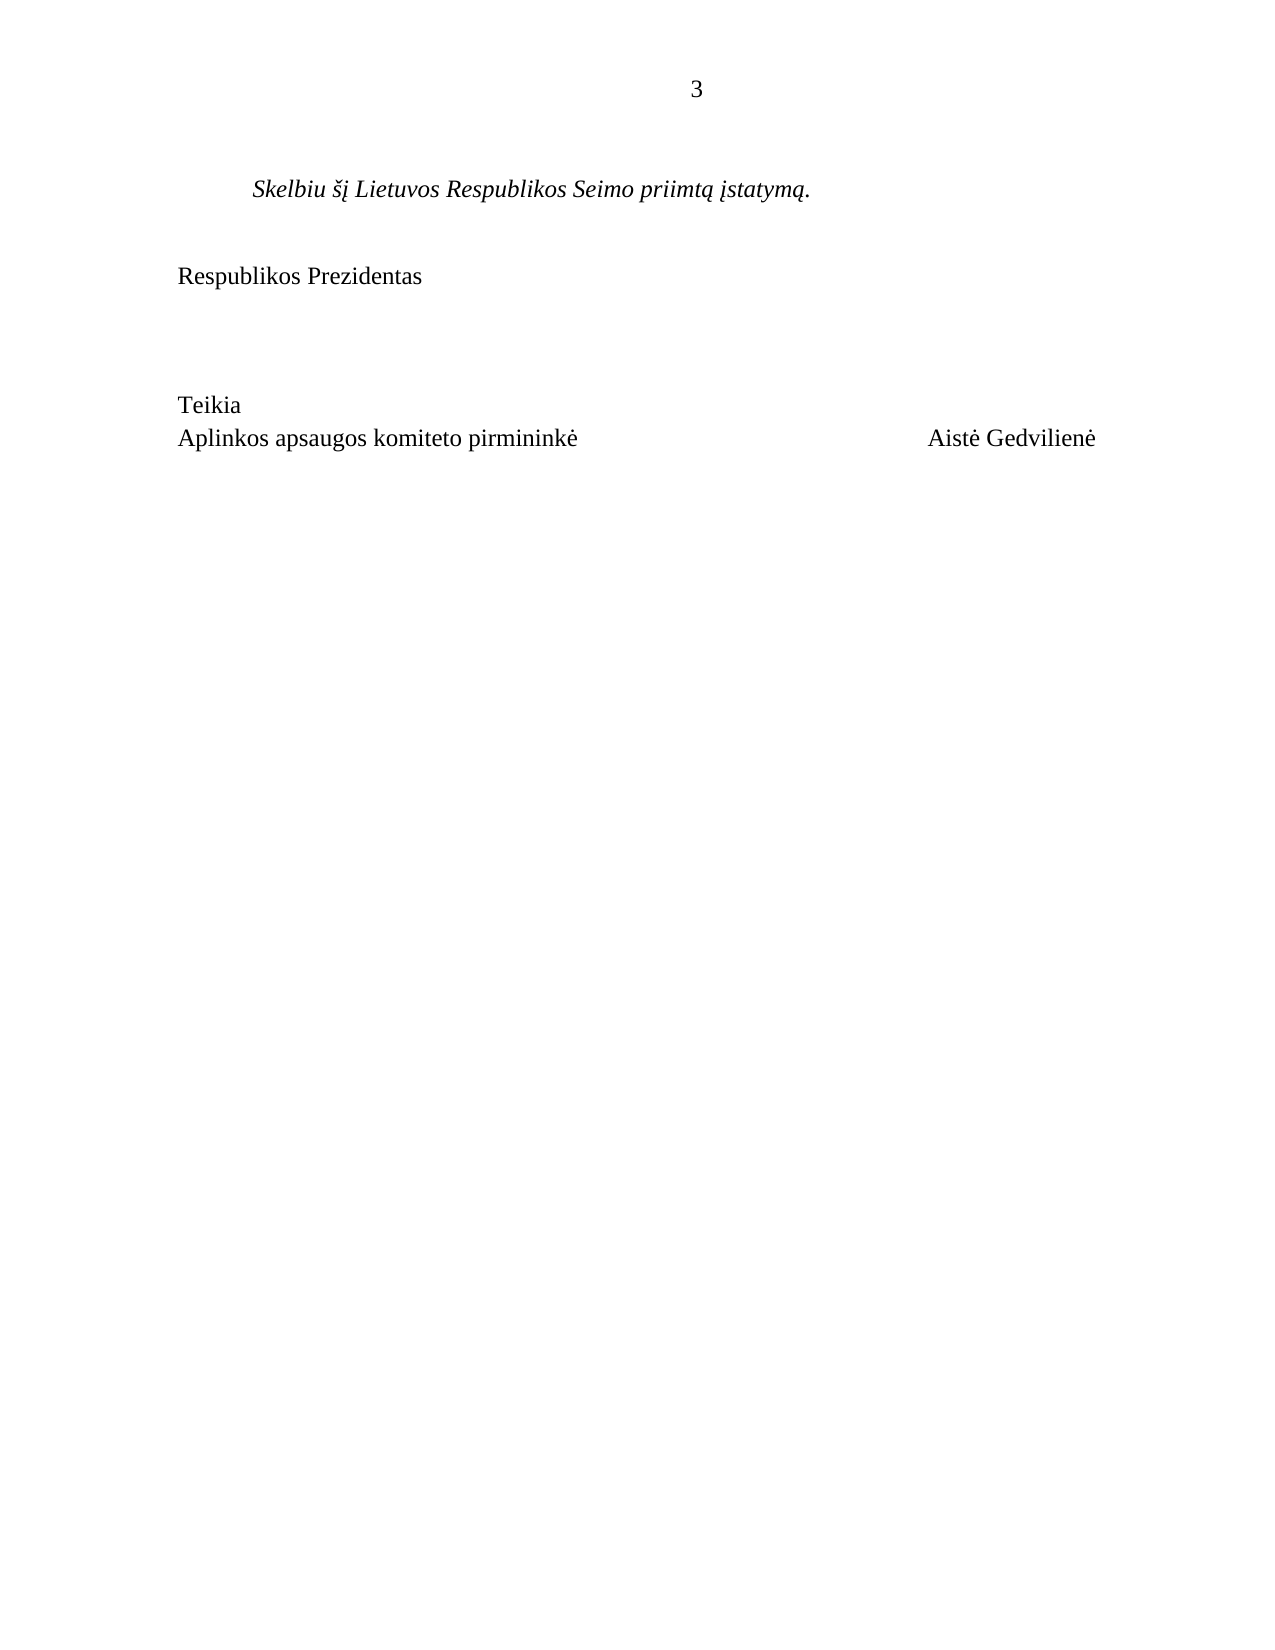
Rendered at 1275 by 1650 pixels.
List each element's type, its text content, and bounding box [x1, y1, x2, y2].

text Respublikos Prezidentas [177, 261, 1216, 289]
text Aplinkos apsaugos komiteto pirmininkė Aistė Gedvilienė [177, 423, 1216, 452]
text Teikia [177, 390, 1216, 419]
text Skelbiu šį Lietuvos Respublikos Seimo priimtą įstatymą. [177, 174, 1216, 203]
